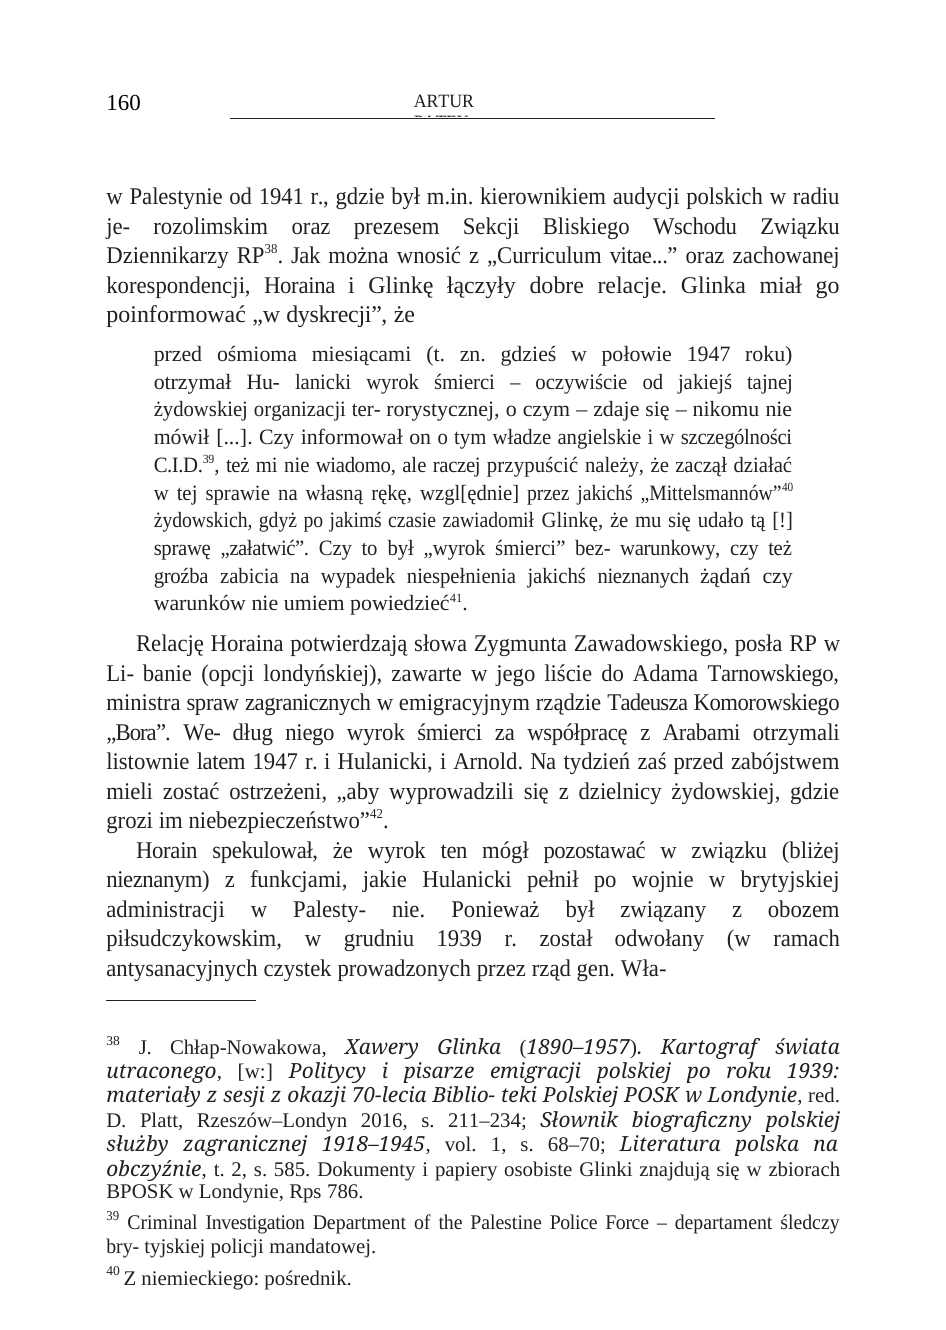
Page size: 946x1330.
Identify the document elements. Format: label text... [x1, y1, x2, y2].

text Horain spekulował, że wyrok ten mógł pozostawać w związku (bliżej nieznanym) z funkcjami, jakie Hulanicki pełnił po wojnie w brytyjskiej administracji w Palesty- nie. Ponieważ był związany z obozem piłsudczykowskim, w grudniu 1939 r. został odwołany (w ramach antysanacyjnych czystek prowadzonych przez rząd gen. Wła- [106, 836, 840, 981]
text w Palestynie od 1941 r., gdzie był m.in. kierownikiem audycji polskich w radiu je- rozolimskim oraz prezesem Sekcji Bliskiego Wschodu Związku Dziennikarzy RP38. Jak można wnosić z „Curriculum vitae...” oraz zachowanej korespondencji, Horaina i Glinkę łączyły dobre relacje. Glinka miał go poinformować „w dyskrecji”, że [106, 182, 840, 328]
text przed ośmioma miesiącami (t. zn. gdzieś w połowie 1947 roku) otrzymał Hu- lanicki wyrok śmierci – oczywiście od jakiejś tajnej żydowskiej organizacji ter- rorystycznej, o czym – zdaje się – nikomu nie mówił [...]. Czy informował on o tym władze angielskie i w szczególności C.I.D.39, też mi nie wiadomo, ale raczej przypuścić należy, że zaczął działać w tej sprawie na własną rękę, wzgl[ędnie] przez jakichś „Mittelsmannów”40 żydowskich, gdyż po jakimś czasie zawiadomił Glinkę, że mu się udało tą [!] sprawę „załatwić”. Czy to był „wyrok śmierci” bez- warunkowy, czy też groźba zabicia na wypadek niespełnienia jakichś nieznanych żądań czy warunków nie umiem powiedzieć41. [153, 341, 793, 616]
text 40 Z niemieckiego: pośrednik. [106, 1262, 852, 1289]
text Relację Horaina potwierdzają słowa Zygmunta Zawadowskiego, posła RP w Li- banie (opcji londyńskiej), zawarte w jego liście do Adama Tarnowskiego, ministra spraw zagranicznych w emigracyjnym rządzie Tadeusza Komorowskiego „Bora”. We- dług niego wyrok śmierci za współpracę z Arabami otrzymali listownie latem 1947 r. i Hulanicki, i Arnold. Na tydzień zaś przed zabójstwem mieli zostać ostrzeżeni, „aby wyprowadzili się z dzielnicy żydowskiej, gdzie grozi im niebezpieczeństwo”42. [106, 629, 840, 834]
text 39 Criminal Investigation Department of the Palestine Police Force – departament śledczy bry- tyjskiej policji mandatowej. [106, 1207, 840, 1258]
text 38 J. Chłap-Nowakowa, Xawery Glinka (1890–1957). Kartograf świata utraconego, [w:] Politycy i pisarze emigracji polskiej po roku 1939: materiały z sesji z okazji 70-lecia Biblio- teki Polskiej POSK w Londynie, red. D. Platt, Rzeszów–Londyn 2016, s. 211–234; Słownik biograficzny polskiej służby zagranicznej 1918–1945, vol. 1, s. 68–70; Literatura polska na obczyźnie, t. 2, s. 585. Dokumenty i papiery osobiste Glinki znajdują się w zbiorach BPOSK w Londynie, Rps 786. [106, 1035, 840, 1203]
